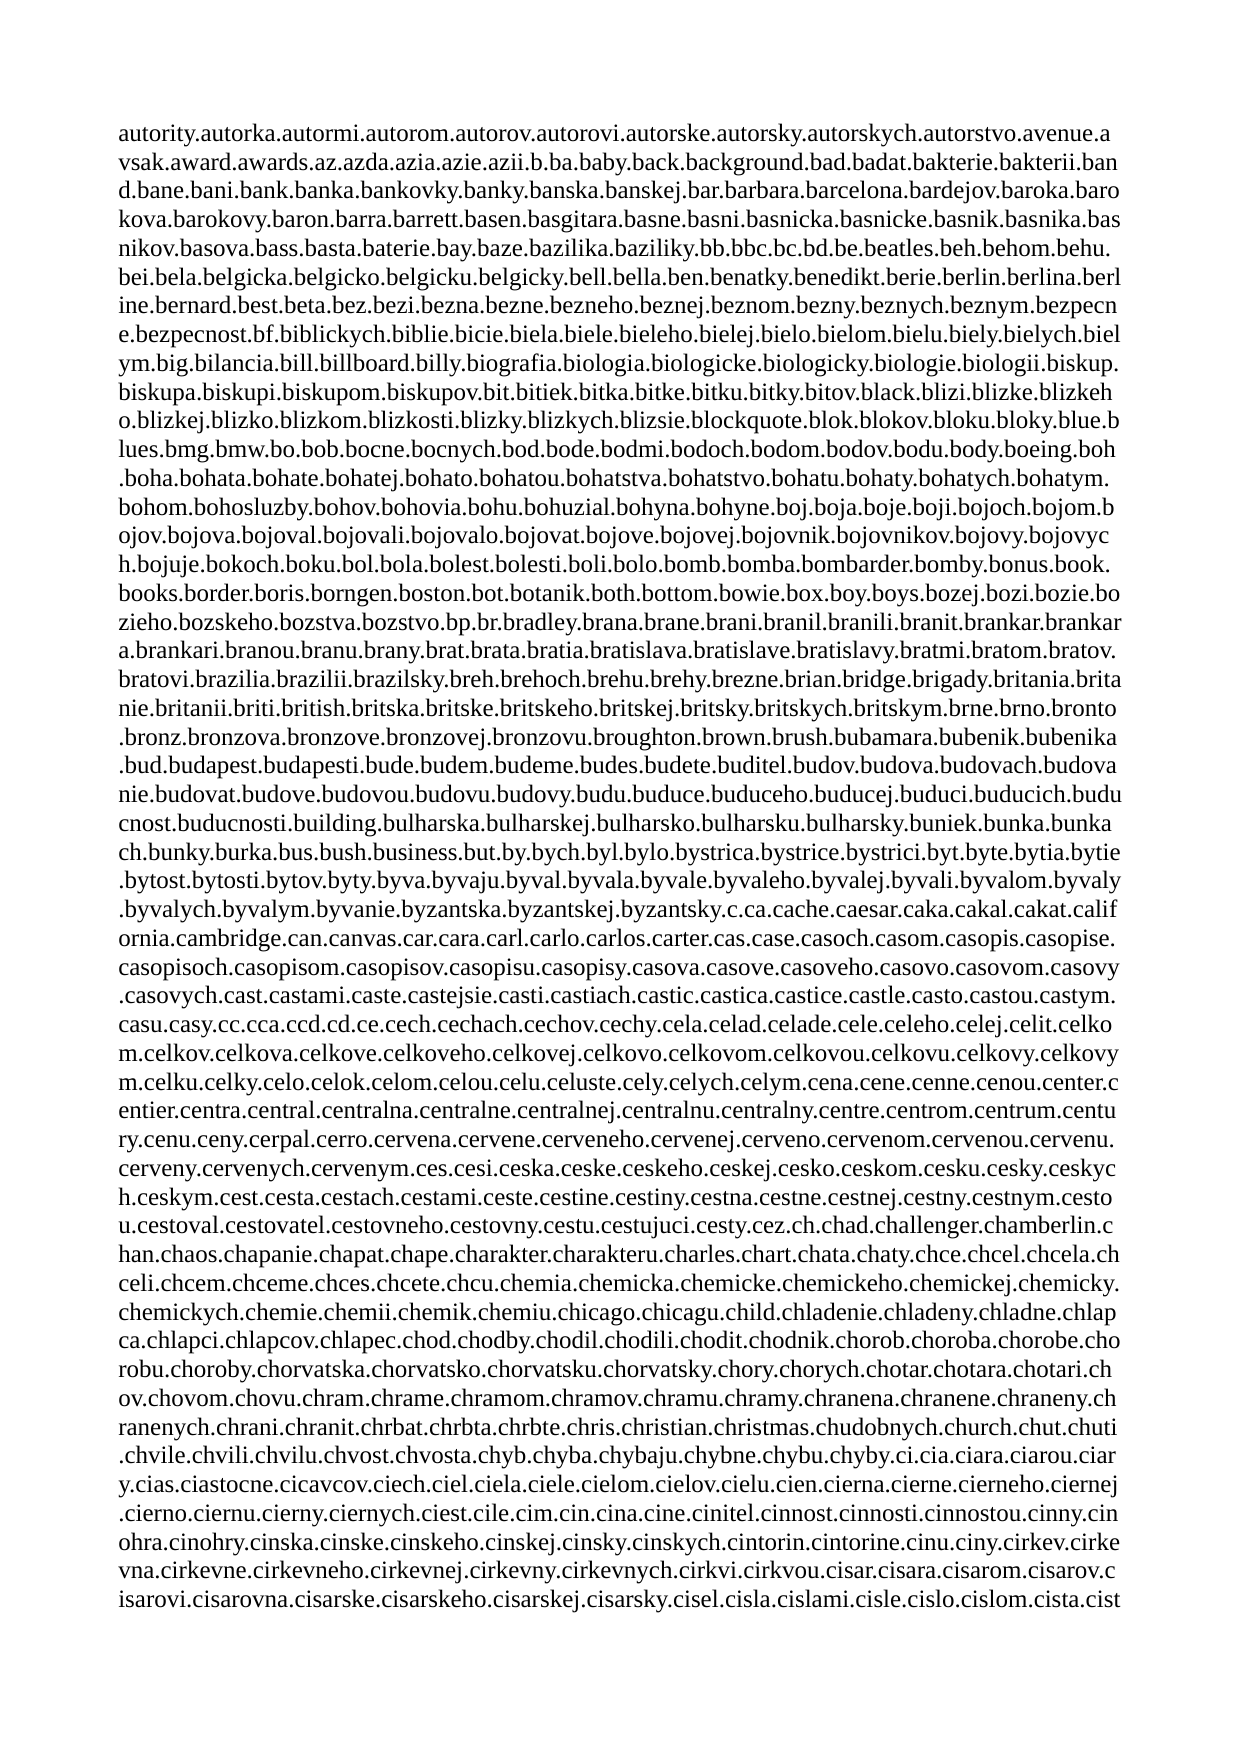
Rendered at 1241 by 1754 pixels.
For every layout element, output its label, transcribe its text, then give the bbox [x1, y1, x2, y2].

text autority.autorka.autormi.autorom.autorov.autorovi.autorske.autorsky.autorskych.autorstvo.avenue.avsak.award.awards.az.azda.azia.azie.azii.b.ba.baby.back.background.bad.badat.bakterie.bakterii.band.bane.bani.bank.banka.bankovky.banky.banska.banskej.bar.barbara.barcelona.bardejov.baroka.barokova.barokovy.baron.barra.barrett.basen.basgitara.basne.basni.basnicka.basnicke.basnik.basnika.basnikov.basova.bass.basta.baterie.bay.baze.bazilika.baziliky.bb.bbc.bc.bd.be.beatles.beh.behom.behu.bei.bela.belgicka.belgicko.belgicku.belgicky.bell.bella.ben.benatky.benedikt.berie.berlin.berlina.berline.bernard.best.beta.bez.bezi.bezna.bezne.bezneho.beznej.beznom.bezny.beznych.beznym.bezpecne.bezpecnost.bf.biblickych.biblie.bicie.biela.biele.bieleho.bielej.bielo.bielom.bielu.biely.bielych.bielym.big.bilancia.bill.billboard.billy.biografia.biologia.biologicke.biologicky.biologie.biologii.biskup.biskupa.biskupi.biskupom.biskupov.bit.bitiek.bitka.bitke.bitku.bitky.bitov.black.blizi.blizke.blizkeho.blizkej.blizko.blizkom.blizkosti.blizky.blizkych.blizsie.blockquote.blok.blokov.bloku.bloky.blue.blues.bmg.bmw.bo.bob.bocne.bocnych.bod.bode.bodmi.bodoch.bodom.bodov.bodu.body.boeing.boh.boha.bohata.bohate.bohatej.bohato.bohatou.bohatstva.bohatstvo.bohatu.bohaty.bohatych.bohatym.bohom.bohosluzby.bohov.bohovia.bohu.bohuzial.bohyna.bohyne.boj.boja.boje.boji.bojoch.bojom.bojov.bojova.bojoval.bojovali.bojovalo.bojovat.bojove.bojovej.bojovnik.bojovnikov.bojovy.bojovych.bojuje.bokoch.boku.bol.bola.bolest.bolesti.boli.bolo.bomb.bomba.bombarder.bomby.bonus.book.books.border.boris.borngen.boston.bot.botanik.both.bottom.bowie.box.boy.boys.bozej.bozi.bozie.bozieho.bozskeho.bozstva.bozstvo.bp.br.bradley.brana.brane.brani.branil.branili.branit.brankar.brankara.brankari.branou.branu.brany.brat.brata.bratia.bratislava.bratislave.bratislavy.bratmi.bratom.bratov.bratovi.brazilia.brazilii.brazilsky.breh.brehoch.brehu.brehy.brezne.brian.bridge.brigady.britania.britanie.britanii.briti.british.britska.britske.britskeho.britskej.britsky.britskych.britskym.brne.brno.bronto.bronz.bronzova.bronzove.bronzovej.bronzovu.broughton.brown.brush.bubamara.bubenik.bubenika.bud.budapest.budapesti.bude.budem.budeme.budes.budete.buditel.budov.budova.budovach.budovanie.budovat.budove.budovou.budovu.budovy.budu.buduce.buduceho.buducej.buduci.buducich.buducnost.buducnosti.building.bulharska.bulharskej.bulharsko.bulharsku.bulharsky.buniek.bunka.bunkach.bunky.burka.bus.bush.business.but.by.bych.byl.bylo.bystrica.bystrice.bystrici.byt.byte.bytia.bytie.bytost.bytosti.bytov.byty.byva.byvaju.byval.byvala.byvale.byvaleho.byvalej.byvali.byvalom.byvaly.byvalych.byvalym.byvanie.byzantska.byzantskej.byzantsky.c.ca.cache.caesar.caka.cakal.cakat.california.cambridge.can.canvas.car.cara.carl.carlo.carlos.carter.cas.case.casoch.casom.casopis.casopise.casopisoch.casopisom.casopisov.casopisu.casopisy.casova.casove.casoveho.casovo.casovom.casovy.casovych.cast.castami.caste.castejsie.casti.castiach.castic.castica.castice.castle.casto.castou.castym.casu.casy.cc.cca.ccd.cd.ce.cech.cechach.cechov.cechy.cela.celad.celade.cele.celeho.celej.celit.celkom.celkov.celkova.celkove.celkoveho.celkovej.celkovo.celkovom.celkovou.celkovu.celkovy.celkovym.celku.celky.celo.celok.celom.celou.celu.celuste.cely.celych.celym.cena.cene.cenne.cenou.center.centier.centra.central.centralna.centralne.centralnej.centralnu.centralny.centre.centrom.centrum.century.cenu.ceny.cerpal.cerro.cervena.cervene.cerveneho.cervenej.cerveno.cervenom.cervenou.cervenu.cerveny.cervenych.cervenym.ces.cesi.ceska.ceske.ceskeho.ceskej.cesko.ceskom.cesku.cesky.ceskych.ceskym.cest.cesta.cestach.cestami.ceste.cestine.cestiny.cestna.cestne.cestnej.cestny.cestnym.cestou.cestoval.cestovatel.cestovneho.cestovny.cestu.cestujuci.cesty.cez.ch.chad.challenger.chamberlin.chan.chaos.chapanie.chapat.chape.charakter.charakteru.charles.chart.chata.chaty.chce.chcel.chcela.chceli.chcem.chceme.chces.chcete.chcu.chemia.chemicka.chemicke.chemickeho.chemickej.chemicky.chemickych.chemie.chemii.chemik.chemiu.chicago.chicagu.child.chladenie.chladeny.chladne.chlapca.chlapci.chlapcov.chlapec.chod.chodby.chodil.chodili.chodit.chodnik.chorob.choroba.chorobe.chorobu.choroby.chorvatska.chorvatsko.chorvatsku.chorvatsky.chory.chorych.chotar.chotara.chotari.chov.chovom.chovu.chram.chrame.chramom.chramov.chramu.chramy.chranena.chranene.chraneny.chranenych.chrani.chranit.chrbat.chrbta.chrbte.chris.christian.christmas.chudobnych.church.chut.chuti.chvile.chvili.chvilu.chvost.chvosta.chyb.chyba.chybaju.chybne.chybu.chyby.ci.cia.ciara.ciarou.ciary.cias.ciastocne.cicavcov.ciech.ciel.ciela.ciele.cielom.cielov.cielu.cien.cierna.cierne.cierneho.ciernej.cierno.ciernu.cierny.ciernych.ciest.cile.cim.cin.cina.cine.cinitel.cinnost.cinnosti.cinnostou.cinny.cinohra.cinohry.cinska.cinske.cinskeho.cinskej.cinsky.cinskych.cintorin.cintorine.cinu.ciny.cirkev.cirkevna.cirkevne.cirkevneho.cirkevnej.cirkevny.cirkevnych.cirkvi.cirkvou.cisar.cisara.cisarom.cisarov.cisarovi.cisarovna.cisarske.cisarskeho.cisarskej.cisarsky.cisel.cisla.cislami.cisle.cislo.cislom.cista.cist [118, 118, 1122, 1613]
